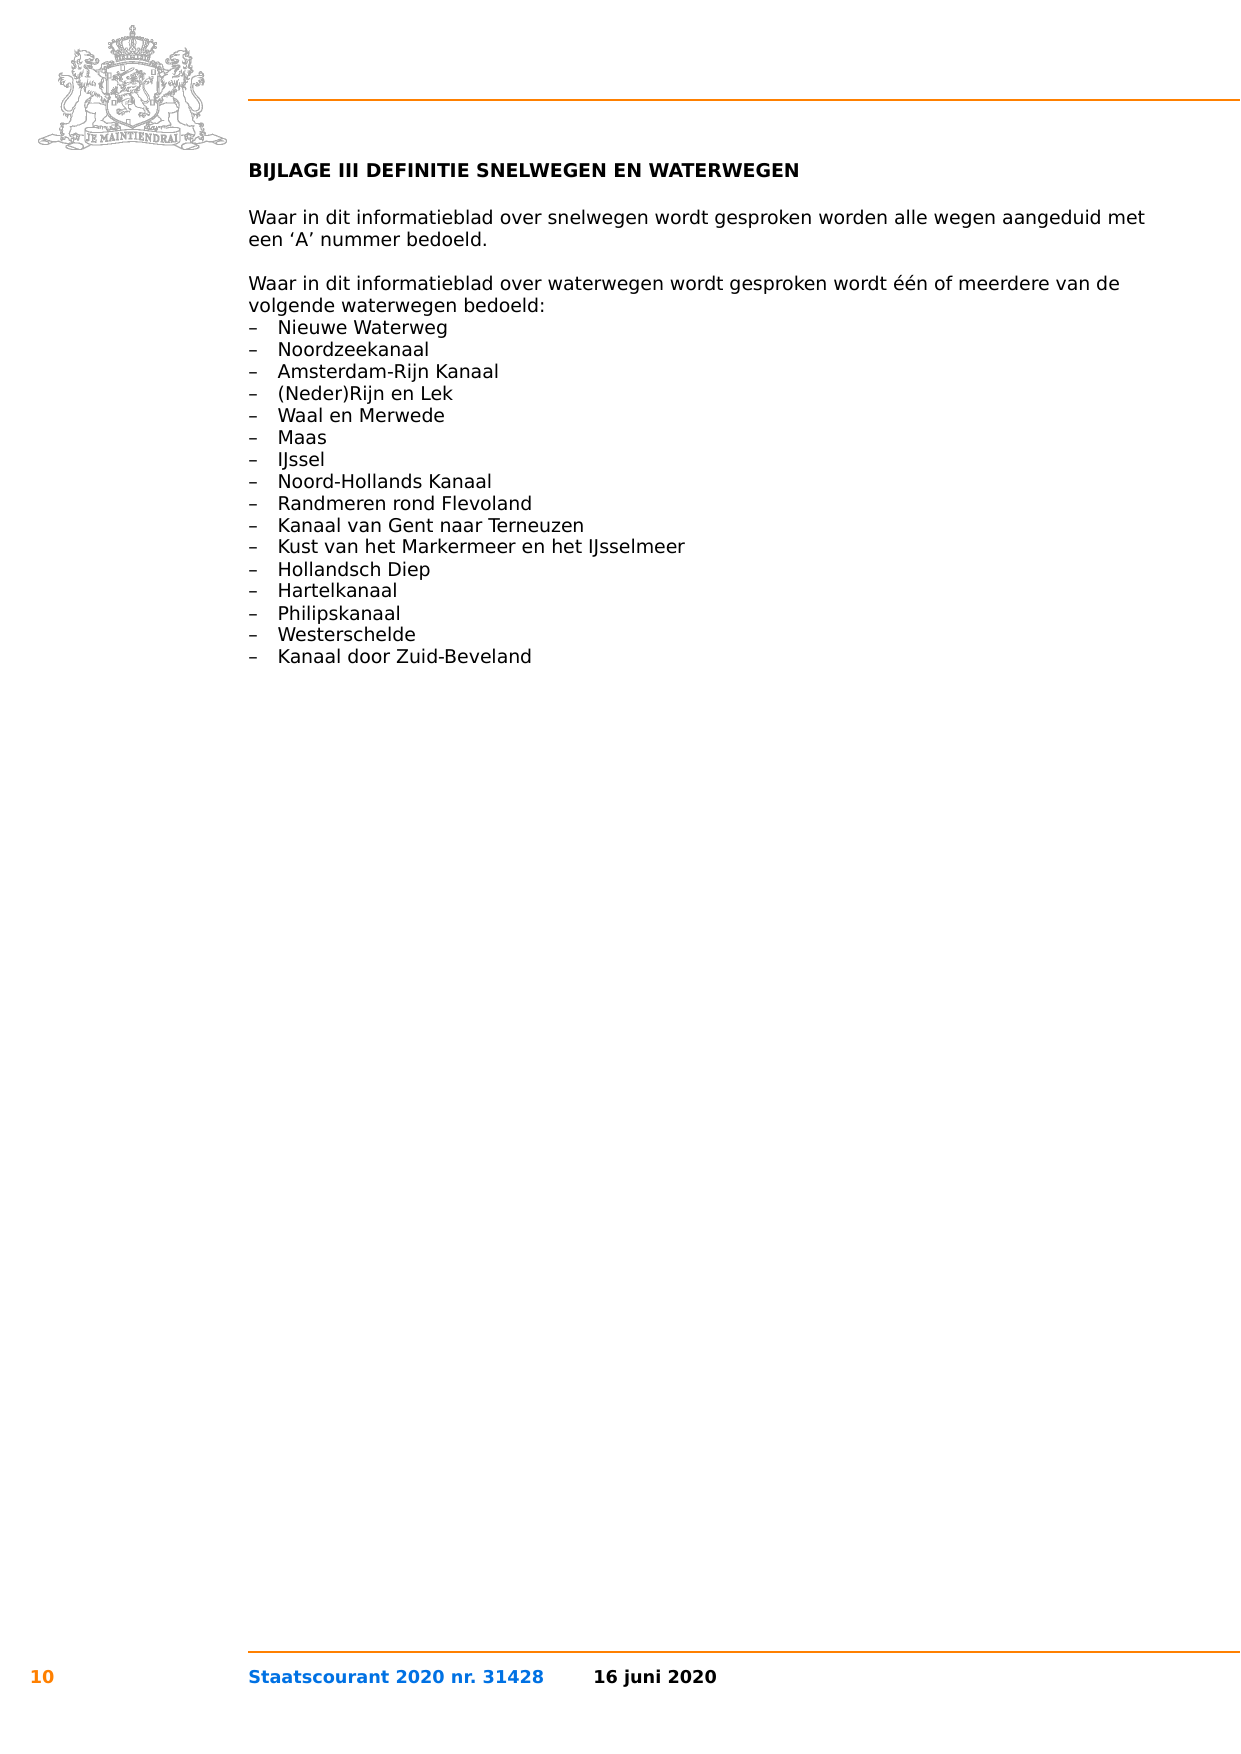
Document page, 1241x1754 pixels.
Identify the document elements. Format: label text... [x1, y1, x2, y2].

text – Noord-Hollands Kanaal [248, 471, 1163, 492]
text – IJssel [248, 448, 1163, 471]
subtitle BIJLAGE III DEFINITIE SNELWEGEN EN WATERWEGEN [248, 160, 1163, 182]
text – Kust van het Markermeer en het IJsselmeer [248, 536, 1163, 558]
text – Noordzeekanaal [248, 339, 1163, 361]
text – Hartelkanaal [248, 580, 1163, 602]
text – Amsterdam-Rijn Kanaal [248, 361, 1163, 383]
text – Nieuwe Waterweg [248, 317, 1163, 339]
text – Kanaal van Gent naar Terneuzen [248, 514, 1163, 536]
text – Maas [248, 427, 1163, 448]
text Waar in dit informatieblad over waterwegen wordt gesproken wordt één of meerdere van de volgende waterwegen bedoeld: [248, 273, 1163, 317]
text – Randmeren rond Flevoland [248, 492, 1163, 514]
text – Hollandsch Diep [248, 558, 1163, 580]
text – Kanaal door Zuid-Beveland [248, 646, 1163, 668]
picture [38, 25, 227, 150]
text – (Neder)Rijn en Lek [248, 383, 1163, 404]
text – Philipskanaal [248, 602, 1163, 624]
text Waar in dit informatieblad over snelwegen wordt gesproken worden alle wegen aangeduid met een ‘A’ nummer bedoeld. [248, 207, 1163, 251]
text – Westerschelde [248, 624, 1163, 646]
text – Waal en Merwede [248, 404, 1163, 427]
